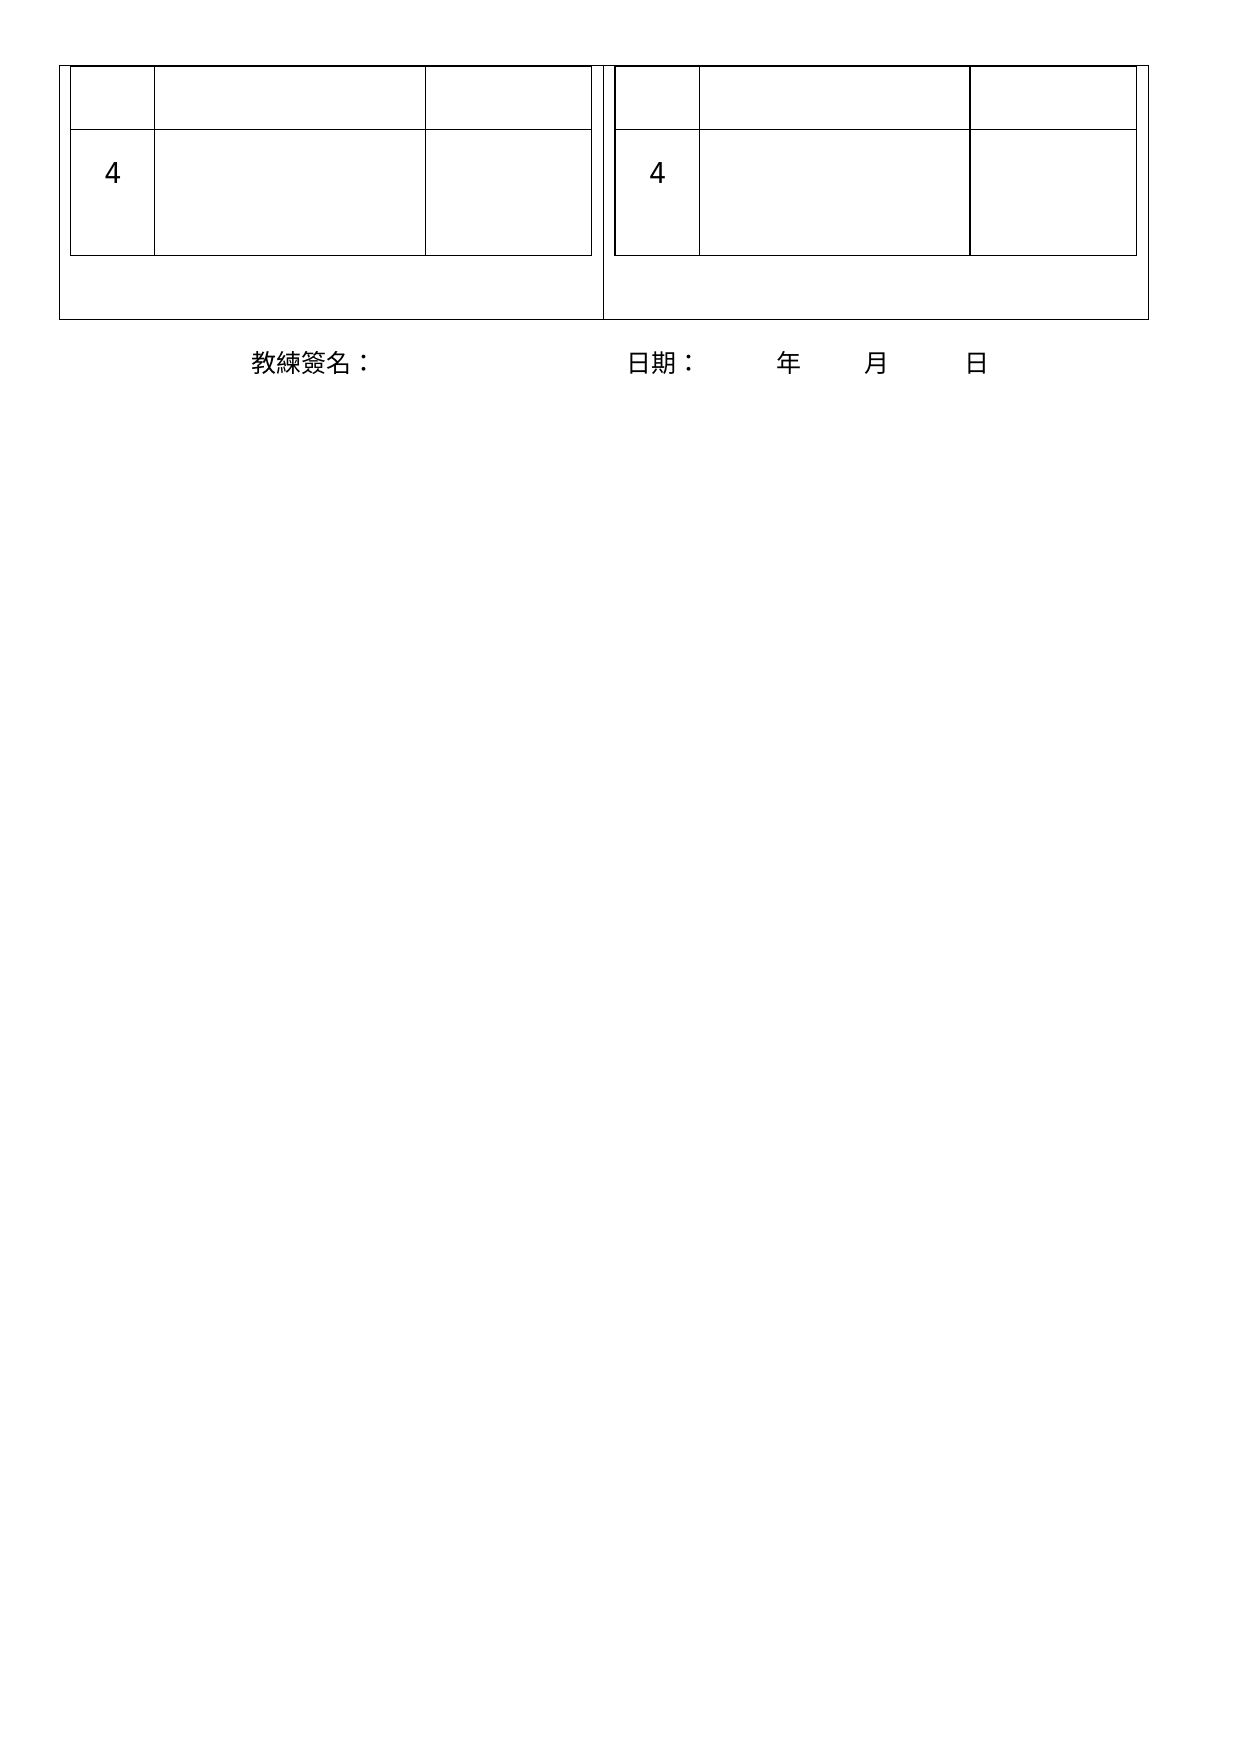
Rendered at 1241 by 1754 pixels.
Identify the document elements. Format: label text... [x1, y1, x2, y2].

table_cell 4 [71, 130, 154, 255]
table_cell [700, 130, 969, 255]
table_cell [71, 67, 154, 129]
table_cell [616, 67, 699, 129]
table_cell [155, 130, 425, 255]
table_cell [971, 130, 1136, 255]
table_cell [971, 67, 1136, 129]
table_cell [60, 66, 603, 319]
table_cell [700, 67, 969, 129]
table_cell [604, 66, 1148, 319]
table_cell [426, 130, 591, 255]
text 教練簽名： 日期： 年 月 日 [59, 320, 1181, 382]
table_cell [155, 67, 425, 129]
table_cell [426, 67, 591, 129]
table_cell 4 [616, 130, 699, 255]
